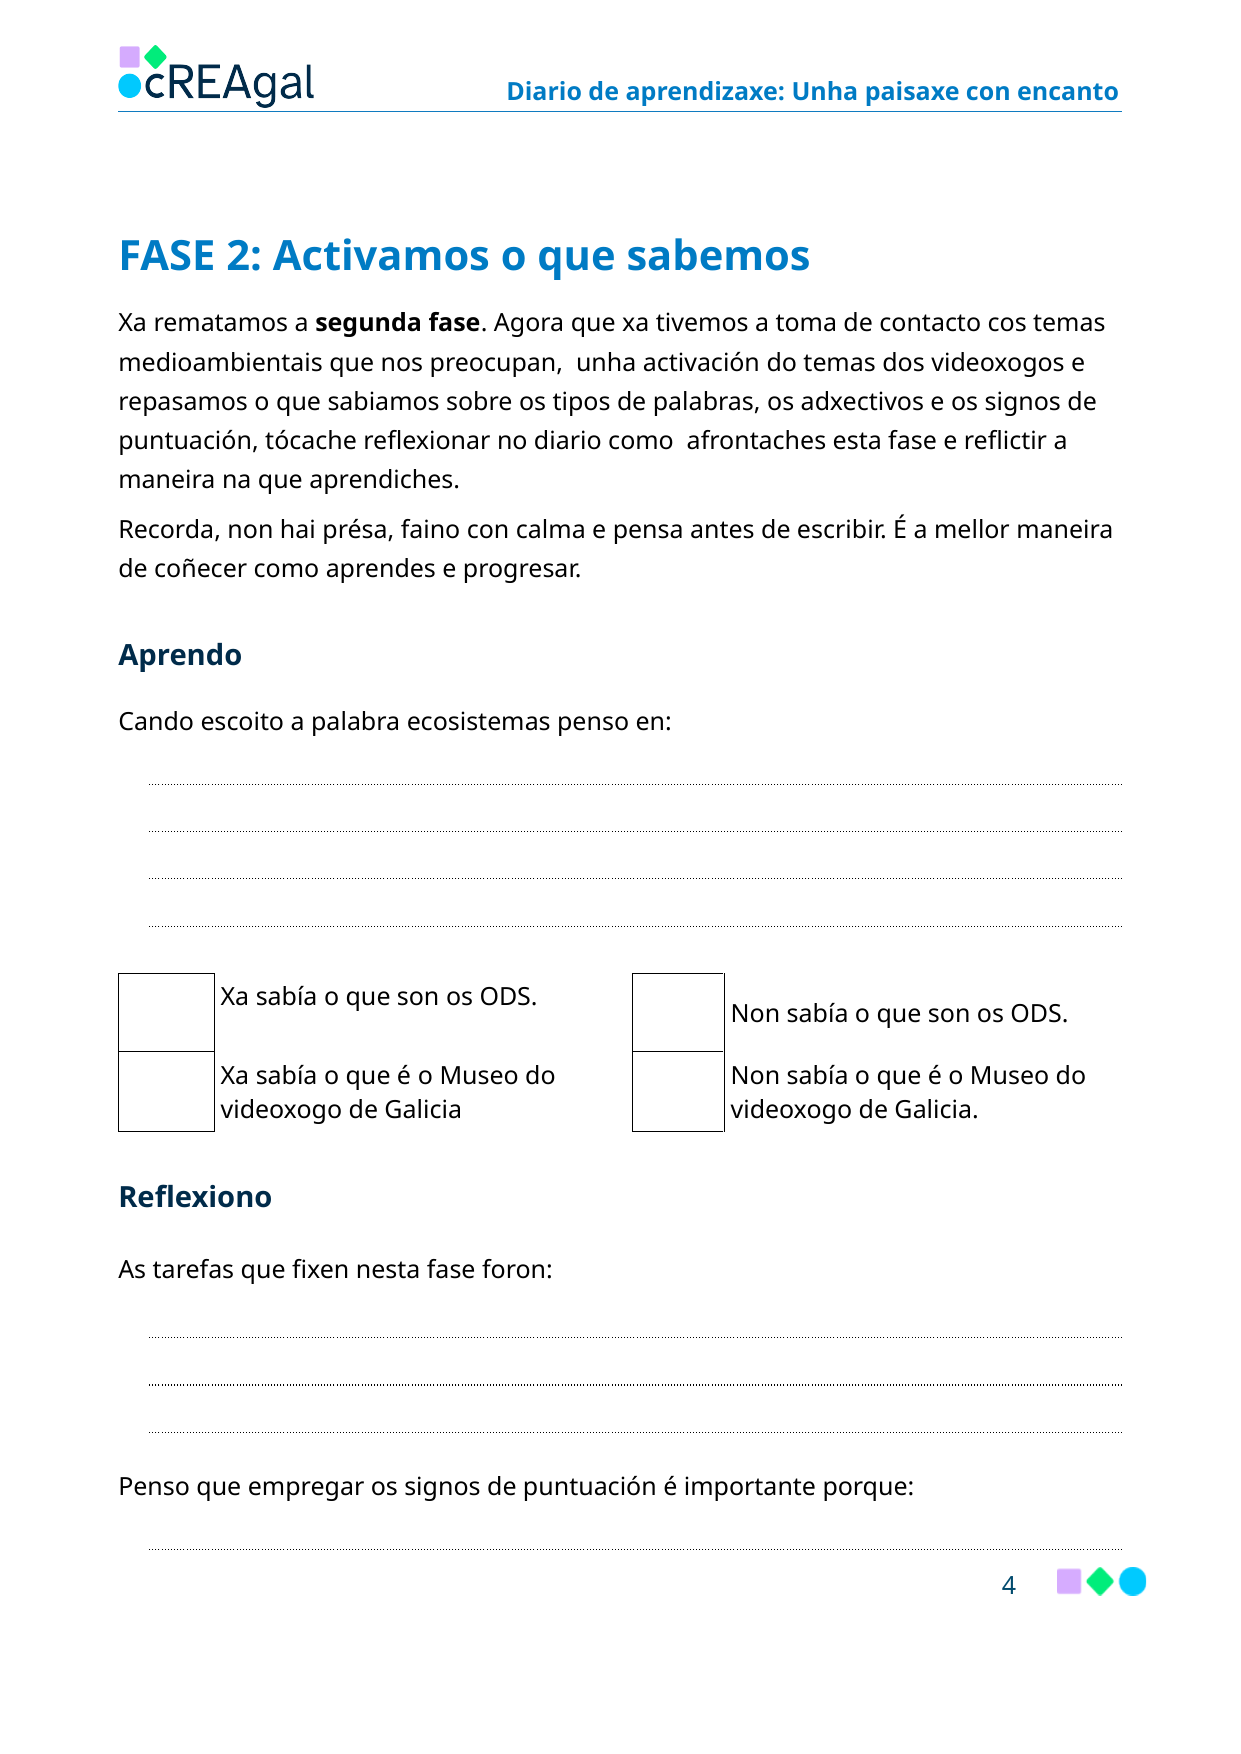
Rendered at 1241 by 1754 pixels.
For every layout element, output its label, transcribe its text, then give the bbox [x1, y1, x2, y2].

table_cell [148, 832, 1122, 879]
table_cell [148, 1338, 1122, 1386]
table_header Non sabía o que son os ODS. [725, 973, 1144, 1052]
table_header [633, 974, 723, 1051]
subtitle Reflexiono [118, 1176, 1122, 1216]
text Penso que empregar os signos de puntuación é importante porque: [118, 1468, 1122, 1502]
subtitle Aprendo [118, 634, 1122, 673]
text Xa rematamos a segunda fase. Agora que xa tivemos a toma de contacto cos temas medioambientais que nos preocupan, unha activación do temas dos videoxogos e repasamos o que sabiamos sobre os tipos de palabras, os adxectivos e os signos de puntuación, tócache reflexionar no diario como afrontaches esta fase e reflictir a maneira na que aprendiches. [118, 305, 1122, 496]
picture [1136, 1584, 1147, 1596]
table_cell [148, 880, 1122, 927]
table_header Xa sabía o que son os ODS. [215, 973, 632, 1052]
table_header [148, 738, 1122, 785]
table_cell Non sabía o que é o Museo do videoxogo de Galicia. [725, 1052, 1144, 1132]
table_cell [148, 785, 1122, 832]
subtitle FASE 2: Activamos o que sabemos [118, 225, 1122, 282]
picture [1057, 1567, 1130, 1596]
picture [1137, 1567, 1147, 1578]
table_cell [119, 1052, 214, 1131]
text As tarefas que fixen nesta fase foron: [118, 1252, 1122, 1286]
table_cell Xa sabía o que é o Museo do videoxogo de Galicia [215, 1052, 632, 1132]
text Cando escoito a palabra ecosistemas penso en: [118, 704, 1122, 738]
table_header [119, 974, 214, 1051]
table_cell [633, 1052, 723, 1131]
picture [118, 45, 314, 108]
table_cell [148, 1386, 1122, 1433]
table_header [148, 1503, 1122, 1550]
text Recorda, non hai présa, faino con calma e pensa antes de escribir. É a mellor maneira de coñecer como aprendes e progresar. [118, 511, 1122, 584]
table_header [148, 1291, 1122, 1338]
